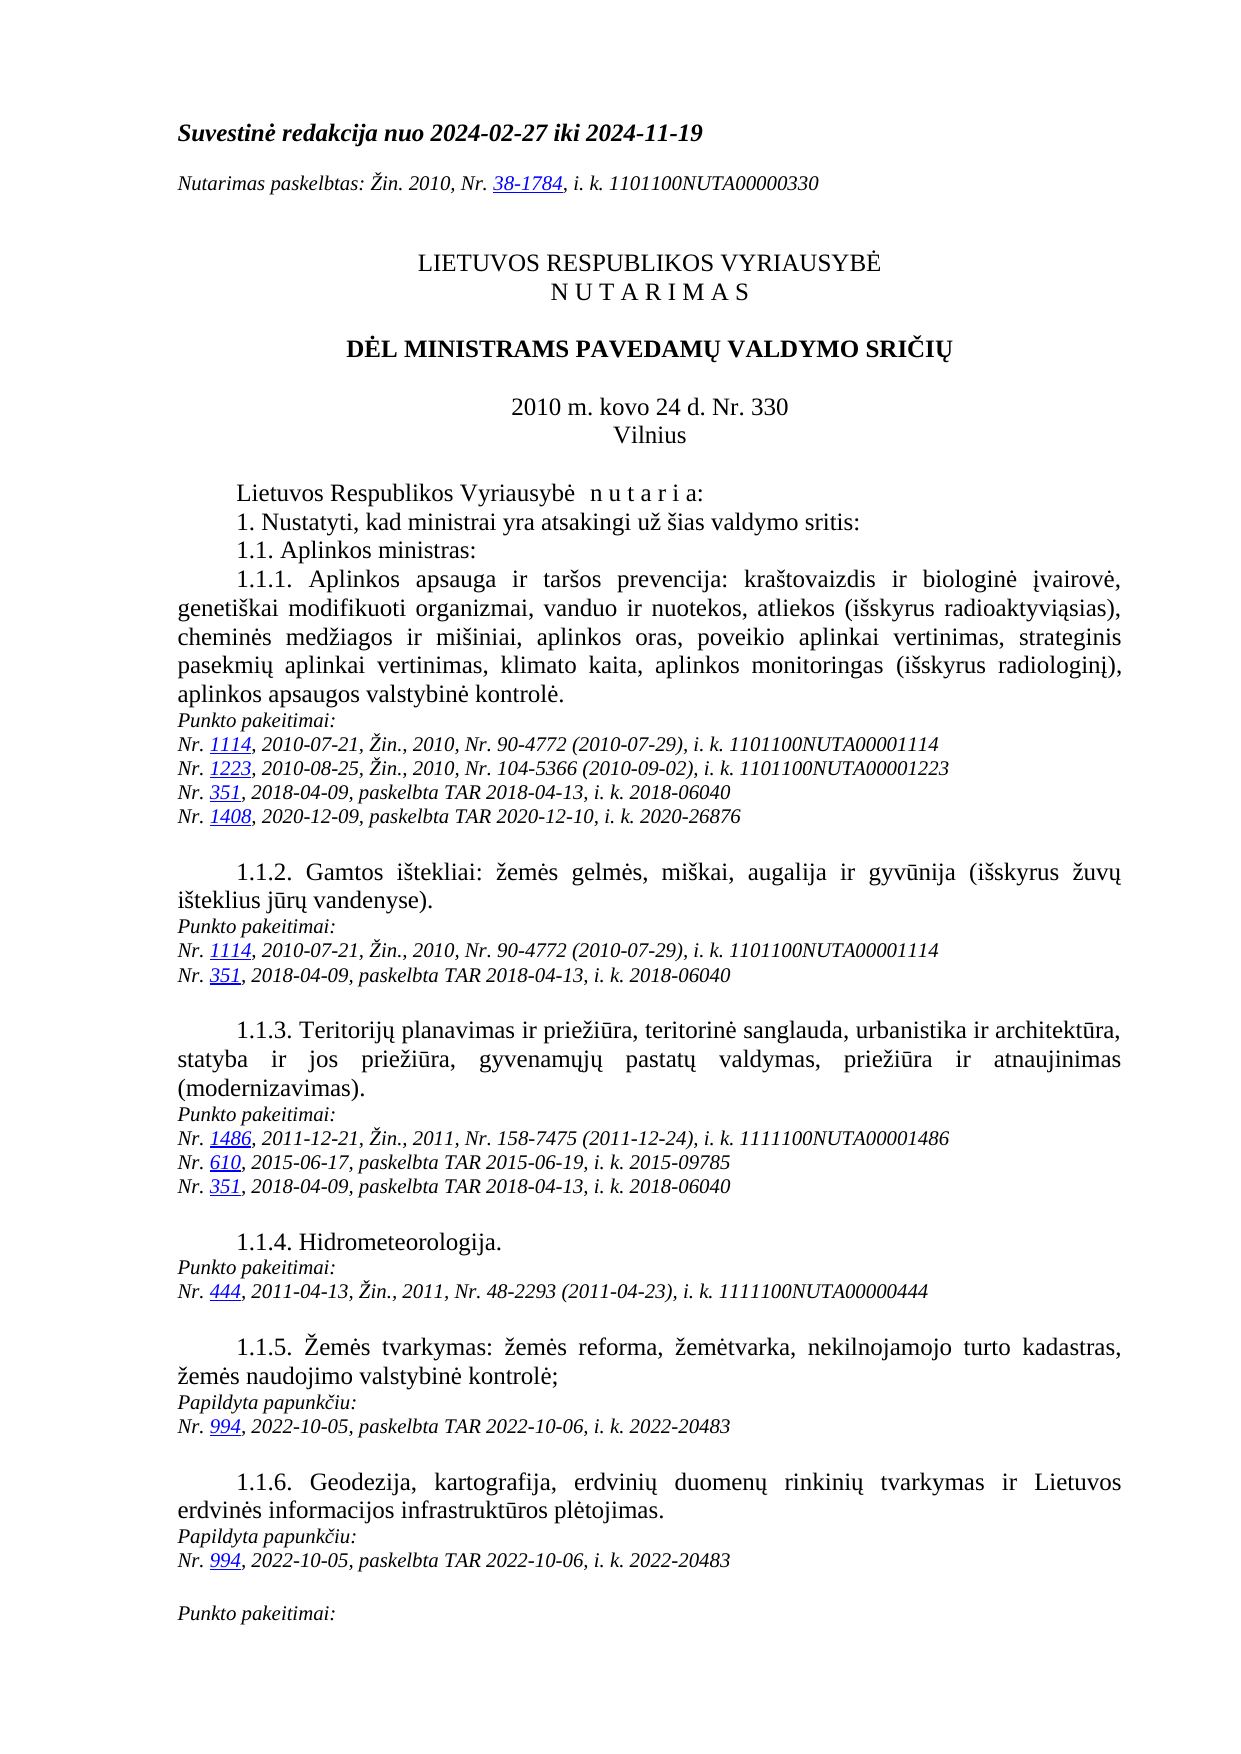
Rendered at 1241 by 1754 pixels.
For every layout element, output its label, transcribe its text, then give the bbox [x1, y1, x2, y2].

text Nr. 1486, 2011-12-21, Žin., 2011, Nr. 158-7475 (2011-12-24), i. k. 1111100NUTA00001486 [177, 1126, 1122, 1150]
text Lietuvos Respublikos Vyriausybė nutaria: [177, 478, 1122, 507]
text 1.1. Aplinkos ministras: [177, 535, 1122, 564]
text 1.1.5. Žemės tvarkymas: žemės reforma, žemėtvarka, nekilnojamojo turto kadastras, žemės naudojimo valstybinė kontrolė; [177, 1332, 1122, 1390]
text Nr. 351, 2018-04-09, paskelbta TAR 2018-04-13, i. k. 2018-06040 [177, 780, 1122, 804]
text 1.1.1. Aplinkos apsauga ir taršos prevencija: kraštovaizdis ir biologinė įvairovė, genetiškai modifikuoti organizmai, vanduo ir nuotekos, atliekos (išskyrus radioaktyviąsias), cheminės medžiagos ir mišiniai, aplinkos oras, poveikio aplinkai vertinimas, strateginis pasekmių aplinkai vertinimas, klimato kaita, aplinkos monitoringas (išskyrus radiologinį), aplinkos apsaugos valstybinė kontrolė. [177, 564, 1122, 708]
text Punkto pakeitimai: [177, 1102, 1122, 1126]
text Papildyta papunkčiu: [177, 1390, 1122, 1414]
text DĖL MINISTRAMS PAVEDAMŲ VALDYMO SRIČIŲ [177, 334, 1122, 363]
text Nutarimas paskelbtas: Žin. 2010, Nr. 38-1784, i. k. 1101100NUTA00000330 [177, 171, 1122, 195]
text NUTARIMAS [177, 277, 1122, 305]
text Punkto pakeitimai: [177, 708, 1122, 732]
text 1.1.4. Hidrometeorologija. [177, 1227, 1122, 1255]
text 1.1.6. Geodezija, kartografija, erdvinių duomenų rinkinių tvarkymas ir Lietuvos erdvinės informacijos infrastruktūros plėtojimas. [177, 1467, 1122, 1524]
text 1. Nustatyti, kad ministrai yra atsakingi už šias valdymo sritis: [177, 507, 1122, 535]
text Papildyta papunkčiu: [177, 1524, 1122, 1548]
text Punkto pakeitimai: [177, 1255, 1122, 1279]
text Nr. 1114, 2010-07-21, Žin., 2010, Nr. 90-4772 (2010-07-29), i. k. 1101100NUTA00001114 [177, 938, 1122, 962]
text Nr. 1408, 2020-12-09, paskelbta TAR 2020-12-10, i. k. 2020-26876 [177, 804, 1122, 828]
text Nr. 994, 2022-10-05, paskelbta TAR 2022-10-06, i. k. 2022-20483 [177, 1548, 1122, 1572]
text Nr. 351, 2018-04-09, paskelbta TAR 2018-04-13, i. k. 2018-06040 [177, 1174, 1122, 1198]
text Nr. 1223, 2010-08-25, Žin., 2010, Nr. 104-5366 (2010-09-02), i. k. 1101100NUTA00001223 [177, 756, 1122, 780]
text 1.1.2. Gamtos ištekliai: žemės gelmės, miškai, augalija ir gyvūnija (išskyrus žuvų išteklius jūrų vandenyse). [177, 857, 1122, 914]
text Nr. 351, 2018-04-09, paskelbta TAR 2018-04-13, i. k. 2018-06040 [177, 962, 1122, 987]
text Nr. 994, 2022-10-05, paskelbta TAR 2022-10-06, i. k. 2022-20483 [177, 1414, 1122, 1438]
text Lietuvos Respublikos Vyriausybė [177, 248, 1122, 277]
text 2010 m. kovo 24 d. Nr. 330 [177, 392, 1122, 420]
text 1.1.3. Teritorijų planavimas ir priežiūra, teritorinė sanglauda, urbanistika ir architektūra, statyba ir jos priežiūra, gyvenamųjų pastatų valdymas, priežiūra ir atnaujinimas (modernizavimas). [177, 1015, 1122, 1102]
text Punkto pakeitimai: [177, 1601, 1122, 1625]
text Vilnius [177, 420, 1122, 449]
text Nr. 1114, 2010-07-21, Žin., 2010, Nr. 90-4772 (2010-07-29), i. k. 1101100NUTA00001114 [177, 732, 1122, 756]
text Suvestinė redakcija nuo 2024-02-27 iki 2024-11-19 [177, 118, 1122, 147]
text Nr. 610, 2015-06-17, paskelbta TAR 2015-06-19, i. k. 2015-09785 [177, 1150, 1122, 1174]
text Punkto pakeitimai: [177, 914, 1122, 938]
text Nr. 444, 2011-04-13, Žin., 2011, Nr. 48-2293 (2011-04-23), i. k. 1111100NUTA00000444 [177, 1279, 1122, 1303]
